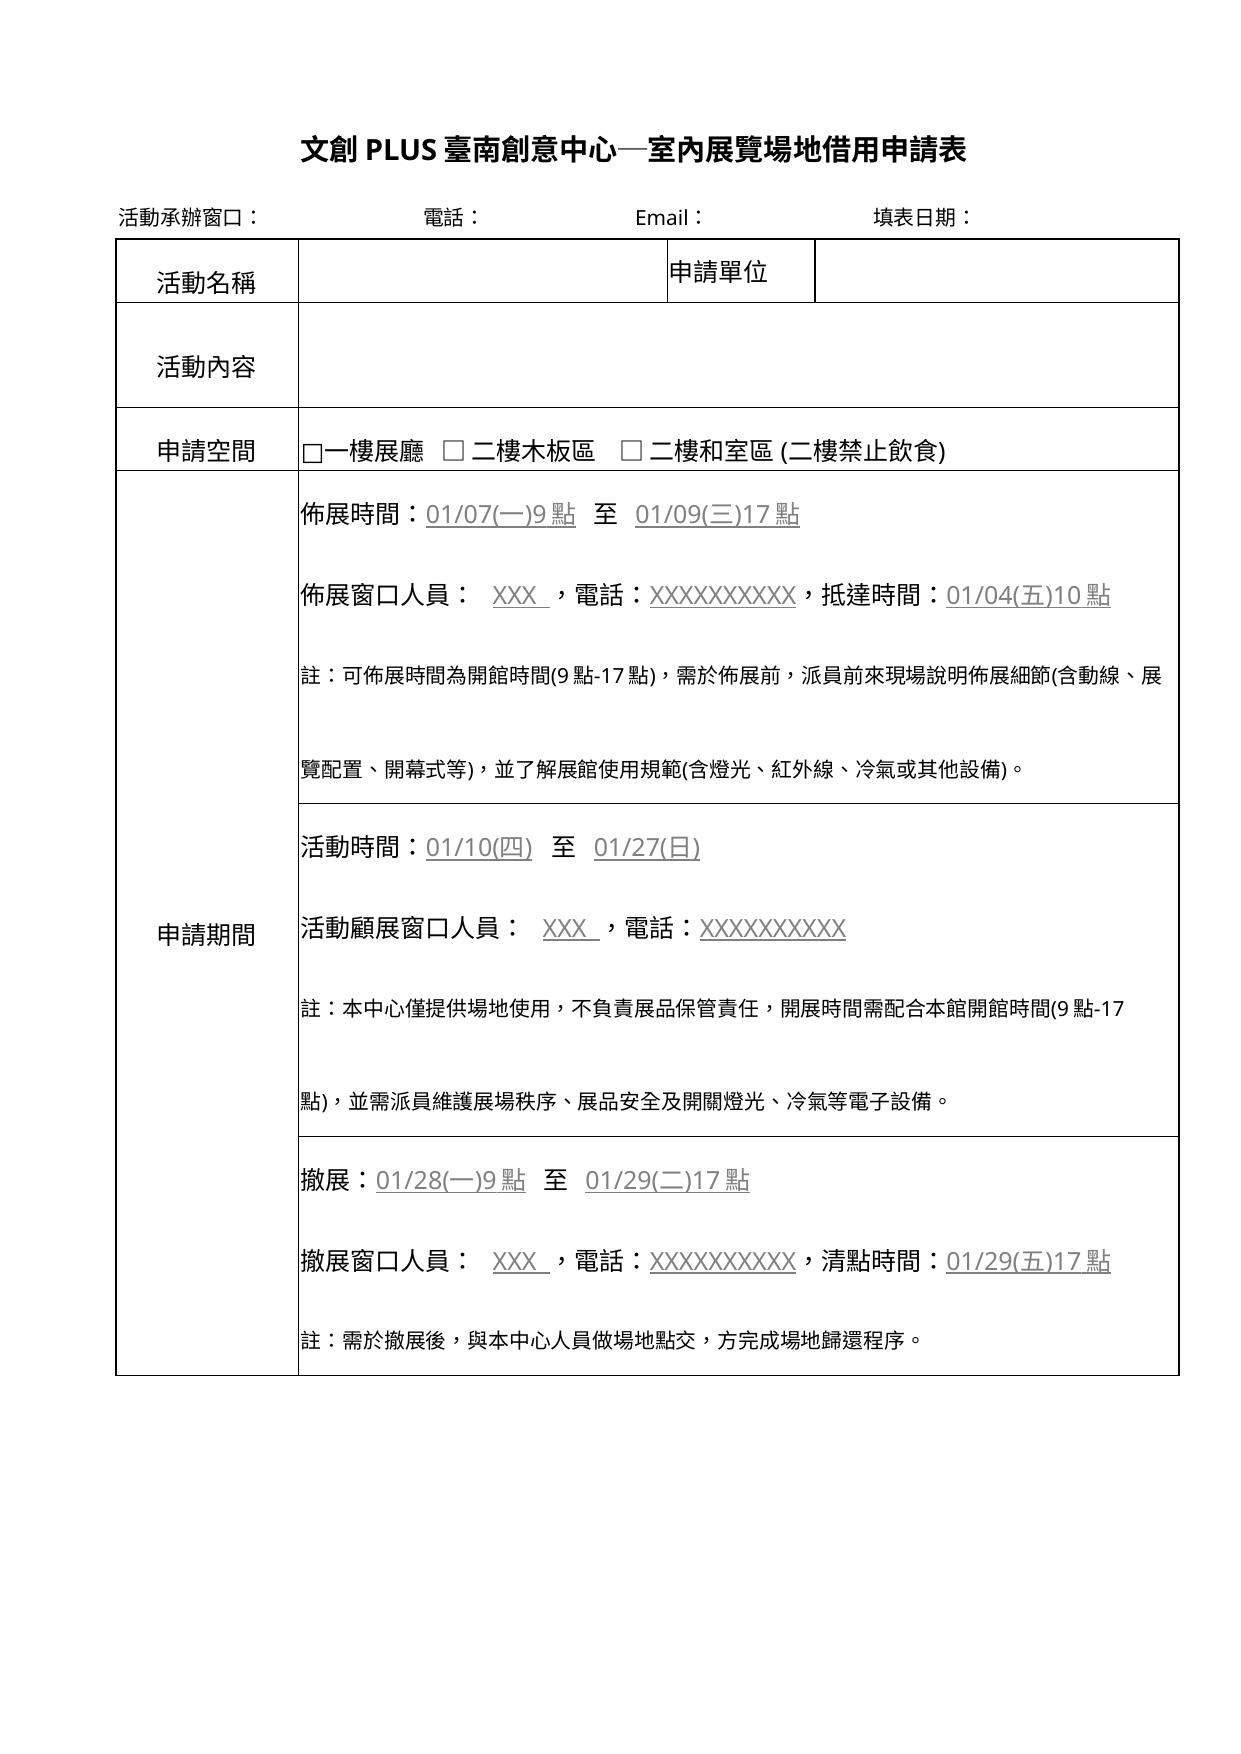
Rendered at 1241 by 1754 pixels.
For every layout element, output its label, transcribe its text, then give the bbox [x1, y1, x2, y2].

table_cell 活動承辦窗口： 電話： Email： 填表日期： [116, 175, 1179, 238]
table_cell □一樓展廳 □ 二樓木板區 □ 二樓和室區 (二樓禁止飲食) [299, 408, 1178, 470]
table_cell 佈展時間：01/07(一)9點 至 01/09(三)17點 佈展窗口人員： XXX ，電話：XXXXXXXXXX，抵達時間：01/04(五)10點 註：可佈展時間為開館時間(9點-17點)，需於佈展前，派員前來現場說明佈展細節(含動線、展覽配置、開幕式等)，並了解展館使用規範(含燈光、紅外線、冷氣或其他設備)。 [299, 471, 1178, 803]
table_cell 活動時間：01/10(四) 至 01/27(日) 活動顧展窗口人員： XXX ，電話：XXXXXXXXXX 註：本中心僅提供場地使用，不負責展品保管責任，開展時間需配合本館開館時間(9點-17點)，並需派員維護展場秩序、展品安全及開關燈光、冷氣等電子設備。 [299, 804, 1178, 1136]
table_cell [299, 240, 667, 302]
table_cell 申請期間 [117, 471, 298, 1375]
table_cell 活動內容 [117, 303, 298, 407]
table_cell 申請空間 [117, 408, 298, 470]
table_cell 撤展：01/28(一)9點 至 01/29(二)17點 撤展窗口人員： XXX ，電話：XXXXXXXXXX，清點時間：01/29(五)17點 註：需於撤展後，與本中心人員做場地點交，方完成場地歸還程序。 [299, 1137, 1178, 1375]
table_cell 活動名稱 [117, 240, 298, 302]
table_cell [299, 303, 1178, 407]
table_cell [816, 240, 1178, 302]
table_cell 申請單位 [668, 240, 814, 302]
table_header 文創PLUS臺南創意中心─室內展覽場地借用申請表 [116, 100, 1179, 175]
